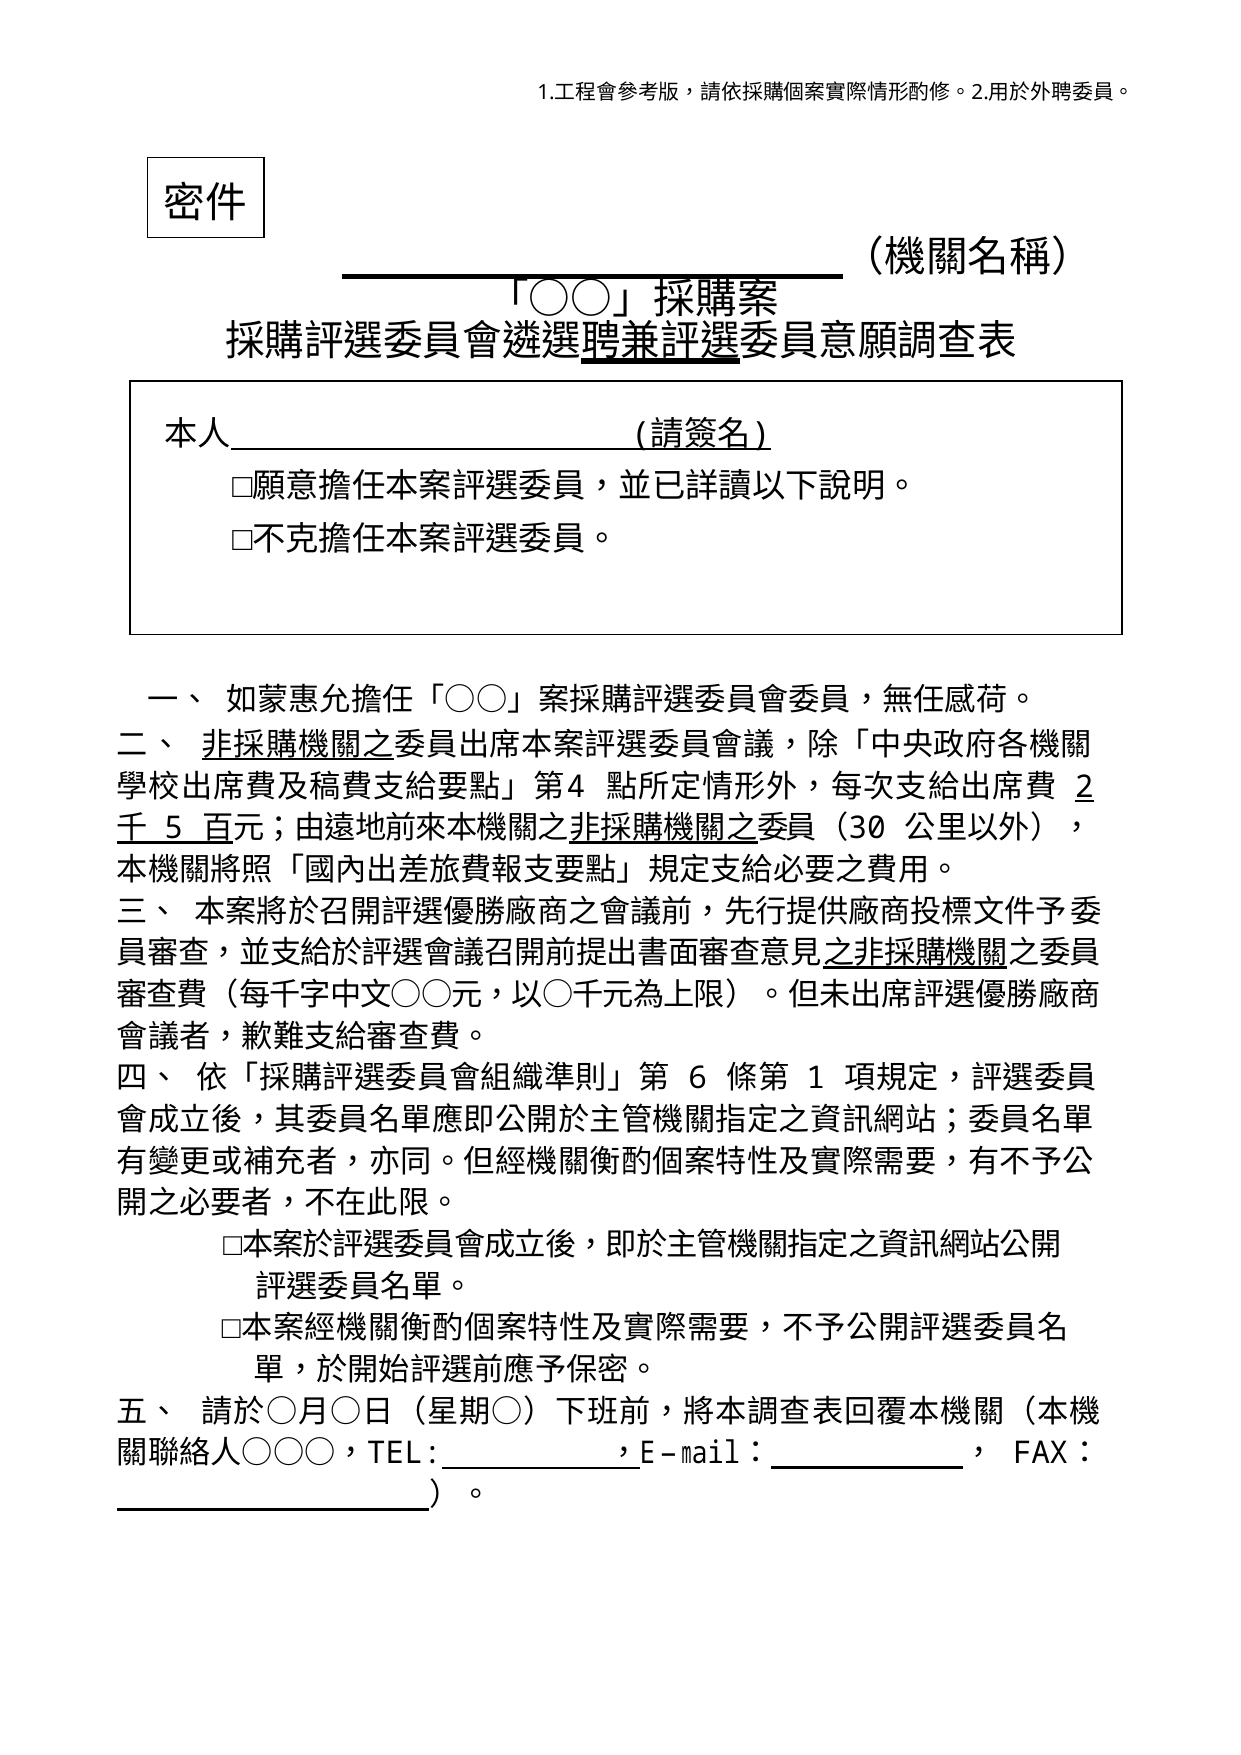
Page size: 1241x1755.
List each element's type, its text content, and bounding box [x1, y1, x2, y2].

text □願意擔任本案評選委員，並已詳讀以下說明。 [131, 459, 1121, 508]
text 採購評選委員會遴選聘兼評選委員意願調查表 [596, 322, 634, 358]
subtitle 「○○」採購案 [131, 280, 1134, 322]
text □本案於評選委員會成立後，即於主管機關指定之資訊網站公開評選委員名單。 [223, 1222, 1086, 1306]
text 三、 本案將於召開評選優勝廠商之會議前，先行提供廠商投標文件予委員審查，並支給於評選會議召開前提出書面審查意見之非採購機關之委員審查費（每千字中文○○元，以○千元為上限）。但未出席評選優勝廠商會議者，歉難支給審查費。 [117, 889, 1101, 1056]
text 採購評選委員會遴選聘兼評選委員意願調查表 [223, 322, 593, 363]
text □本案經機關衡酌個案特性及實際需要，不予公開評選委員名單，於開始評選前應予保密。 [222, 1306, 1071, 1389]
text 四、 依「採購評選委員會組織準則」第 6 條第 1 項規定，評選委員會成立後，其委員名單應即公開於主管機關指定之資訊網站；委員名單有變更或補充者，亦同。但經機關衡酌個案特性及實際需要，有不予公開之必要者，不在此限。 [117, 1056, 1098, 1222]
text □不克擔任本案評選委員。 [131, 512, 1121, 560]
text 五、 請於○月○日（星期○）下班前，將本調查表回覆本機關（本機關聯絡人○○○，TEL: ，E-mail： ， FAX： ）。 [117, 1389, 1101, 1514]
text 採購評選委員會遴選聘兼評選委員意願調查表 [689, 322, 1018, 363]
text 本人 (請簽名) [164, 406, 1121, 455]
text 一、 如蒙惠允擔任「○○」案採購評選委員會委員，無任感荷。 [148, 677, 1134, 718]
text （機關名稱） [301, 238, 1134, 280]
text 密件 [163, 158, 263, 233]
text 二、 非採購機關之委員出席本案評選委員會議，除「中央政府各機關學校出席費及稿費支給要點」第4 點所定情形外，每次支給出席費 2 千 5 百元；由遠地前來本機關之非採購機關之委員（30 公里以外），本機關將照「國內出差旅費報支要點」規定支給必要之費用。 [117, 722, 1093, 889]
text 採購評選委員會遴選聘兼評選委員意願調查表 [645, 322, 686, 358]
